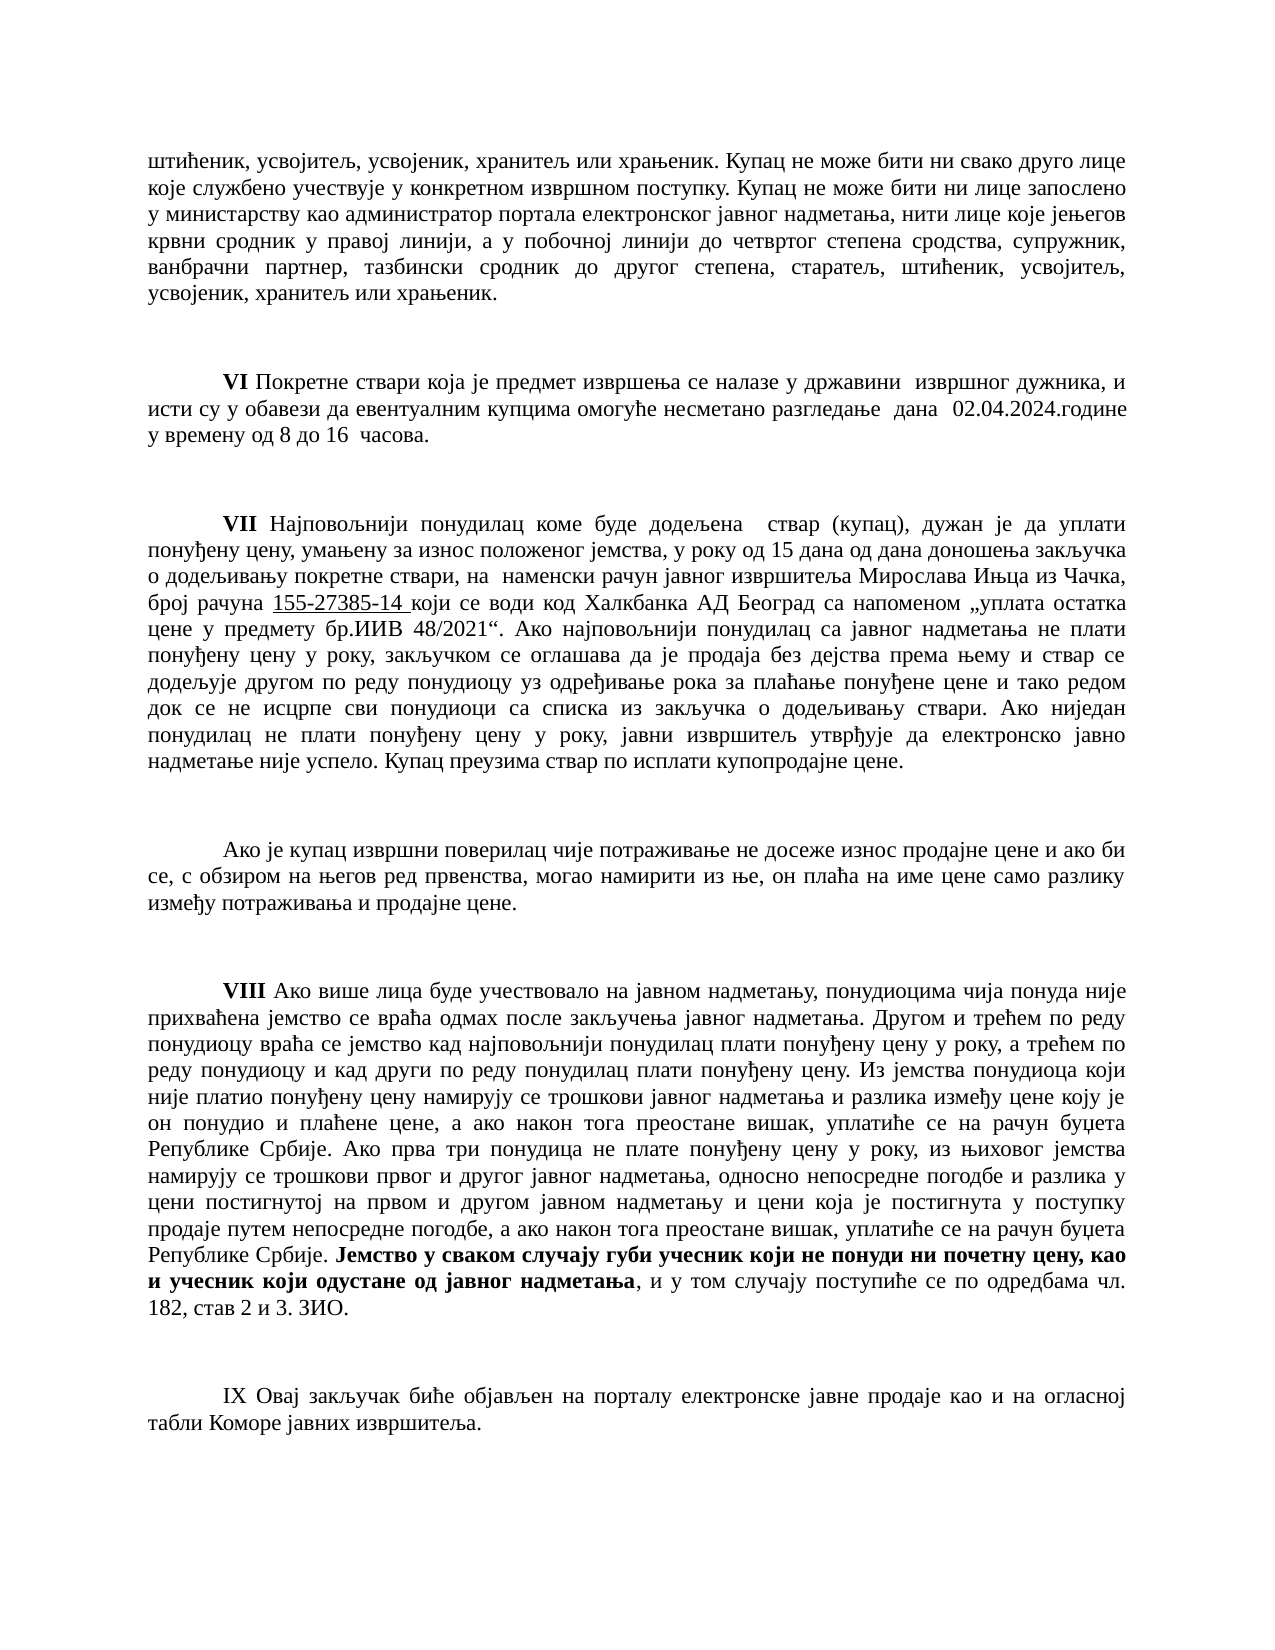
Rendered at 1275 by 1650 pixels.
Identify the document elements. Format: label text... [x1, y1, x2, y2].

subtitle VI Покретне ствари која је предмет извршења се налазе у државини извршног дужника, и исти су у обавези да евентуалним купцима омогуће несметано разгледање дана 02.04.2024.године у времену од 8 до 16 часова. [148, 368, 1127, 447]
subtitle VII Најповољнији понудилац коме буде додељена ствар (купац), дужан је да уплати понуђену цену, умањену за износ положеног јемства, у року од 15 дана од дана доношења закључка о додељивању покретне ствари, на наменски рачун јавног извршитеља Мирослава Ињца из Чачка, број рачуна 155-27385-14 који се води код Халкбанка АД Београд са напоменом „уплата остатка цене у предмету бр.ИИВ 48/2021“. Ако најповољнији понудилац са јавног надметања не плати понуђену цену у року, закључком се оглашава да је продаја без дејства према њему и ствар се додељује другом по реду понудиоцу уз одређивање рока за плаћање понуђене цене и тако редом док се не исцрпе сви понудиоци са списка из закључка о додељивању ствари. Ако ниједан понудилац не плати понуђену цену у року, јавни извршитељ утврђује да електронско јавно надметање није успело. Купац преузима ствар по исплати купопродајне цене. [148, 510, 1127, 773]
subtitle IX Овај закључак биће објављен на порталу електронске јавне продаје као и на огласној табли Коморе јавних извршитеља. [148, 1382, 1127, 1435]
subtitle VIII Ако више лица буде учествовало на јавном надметању, понудиоцима чија понуда није прихваћена јемство се враћа одмах после закључења јавног надметања. Другом и трећем по реду понудиоцу враћа се јемство кад најповољнији понудилац плати понуђену цену у року, а трећем по реду понудиоцу и кад други по реду понудилац плати понуђену цену. Из јемства понудиоца који није платио понуђену цену намирују се трошкови јавног надметања и разлика између цене коју је он понудио и плаћене цене, а ако након тога преостане вишак, уплатиће се на рачун буџета Републике Србије. Ако прва три понудица не плате понуђену цену у року, из њиховог јемства намирују се трошкови првог и другог јавног надметања, односно непосредне погодбе и разлика у цени постигнутој на првом и другом јавном надметању и цени која је постигнута у поступку продаје путем непосредне погодбе, а ако након тога преостане вишак, уплатиће се на рачун буџета Републике Србије. Јемство у сваком случају губи учесник који не понуди ни почетну цену, као и учесник који одустане од јавног надметања, и у том случају поступиће се по одредбама чл. 182, став 2 и 3. ЗИО. [148, 977, 1127, 1320]
subtitle Ако је купац извршни поверилац чије потраживање не досеже износ продајне цене и ако би се, с обзиром на његов ред првенства, могао намирити из ње, он плаћа на име цене само разлику између потраживања и продајне цене. [148, 836, 1127, 915]
subtitle штићеник, усвојитељ, усвојеник, хранитељ или храњеник. Купац не може бити ни свако друго лице које службено учествује у конкретном извршном поступку. Купац не може бити ни лице запослено у министарству као администратор портала електронског јавног надметања, нити лице које јењегов крвни сродник у правој линији, а у побочној линији до четвртог степена сродства, супружник, ванбрачни партнер, тазбински сродник до другог степена, старатељ, штићеник, усвојитељ, усвојеник, хранитељ или храњеник. [148, 148, 1127, 306]
